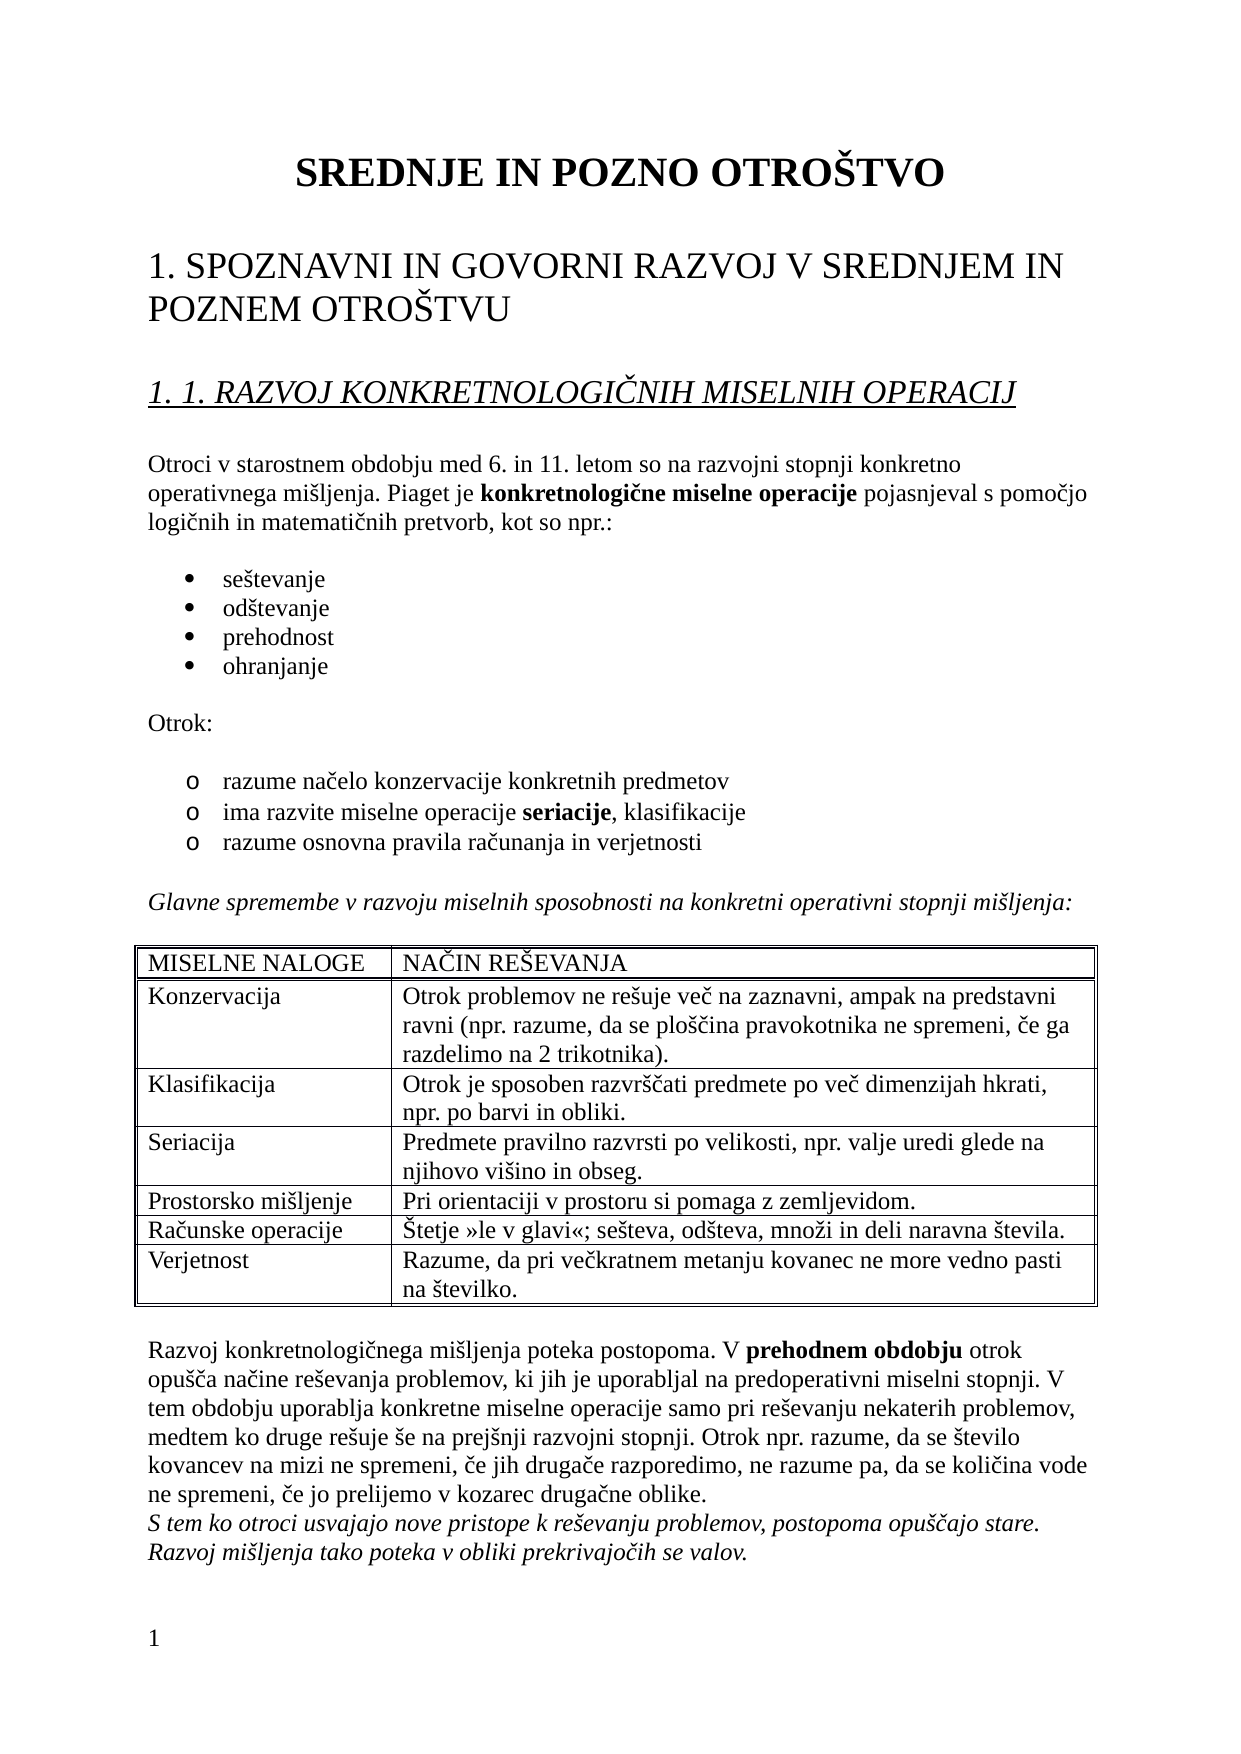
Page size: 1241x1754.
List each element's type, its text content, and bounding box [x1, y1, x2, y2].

table_header NAČIN REŠEVANJA [392, 949, 1094, 977]
table_cell Računske operacije [138, 1216, 391, 1244]
text 1. SPOZNAVNI IN GOVORNI RAZVOJ V SREDNJEM IN POZNEM OTROŠTVU [148, 243, 1093, 330]
table_cell Otrok je sposoben razvrščati predmete po več dimenzijah hkrati, npr. po barvi in obliki. [392, 1069, 1094, 1126]
table_cell Razume, da pri večkratnem metanju kovanec ne more vedno pasti na številko. [392, 1245, 1094, 1303]
table_cell Klasifikacija [138, 1069, 391, 1126]
text 1. 1. RAZVOJ KONKRETNOLOGIČNIH MISELNIH OPERACIJ [148, 373, 1093, 411]
list ohranjanje [185, 651, 1093, 679]
table_cell Štetje »le v glavi«; sešteva, odšteva, množi in deli naravna števila. [392, 1216, 1094, 1244]
table_header MISELNE NALOGE [138, 949, 391, 977]
list seštevanje [185, 564, 1093, 593]
table_cell Otrok problemov ne rešuje več na zaznavni, ampak na predstavni ravni (npr. razume, da se ploščina pravokotnika ne spremeni, če ga razdelimo na 2 trikotnika). [392, 981, 1094, 1068]
table_cell Pri orientaciji v prostoru si pomaga z zemljevidom. [392, 1186, 1094, 1214]
table_cell Konzervacija [138, 981, 391, 1068]
list prehodnost [185, 622, 1093, 651]
table_cell Predmete pravilno razvrsti po velikosti, npr. valje uredi glede na njihovo višino in obseg. [392, 1127, 1094, 1185]
table_cell Seriacija [138, 1127, 391, 1185]
text Otroci v starostnem obdobju med 6. in 11. letom so na razvojni stopnji konkretno operativnega mišljenja. Piaget je konkretnologične miselne operacije pojasnjeval s pomočjo logičnih in matematičnih pretvorb, kot so npr.: [148, 449, 1093, 536]
list razume načelo konzervacije konkretnih predmetov [185, 766, 1093, 797]
table_cell Prostorsko mišljenje [138, 1186, 391, 1214]
table_cell Verjetnost [138, 1245, 391, 1303]
list odštevanje [185, 593, 1093, 622]
text Otrok: [148, 708, 1093, 737]
list razume osnovna pravila računanja in verjetnosti [185, 827, 1093, 858]
text SREDNJE IN POZNO OTROŠTVO [148, 148, 1093, 196]
list ima razvite miselne operacije seriacije, klasifikacije [185, 797, 1093, 827]
text Glavne spremembe v razvoju miselnih sposobnosti na konkretni operativni stopnji mišljenja: [148, 887, 1093, 916]
text Razvoj konkretnologičnega mišljenja poteka postopoma. V prehodnem obdobju otrok opušča načine reševanja problemov, ki jih je uporabljal na predoperativni miselni stopnji. V tem obdobju uporablja konkretne miselne operacije samo pri reševanju nekaterih problemov, medtem ko druge rešuje še na prejšnji razvojni stopnji. Otrok npr. razume, da se število kovancev na mizi ne spremeni, če jih drugače razporedimo, ne razume pa, da se količina vode ne spremeni, če jo prelijemo v kozarec drugačne oblike. [148, 1336, 1093, 1508]
text S tem ko otroci usvajajo nove pristope k reševanju problemov, postopoma opuščajo stare. Razvoj mišljenja tako poteka v obliki prekrivajočih se valov. [148, 1508, 1093, 1566]
